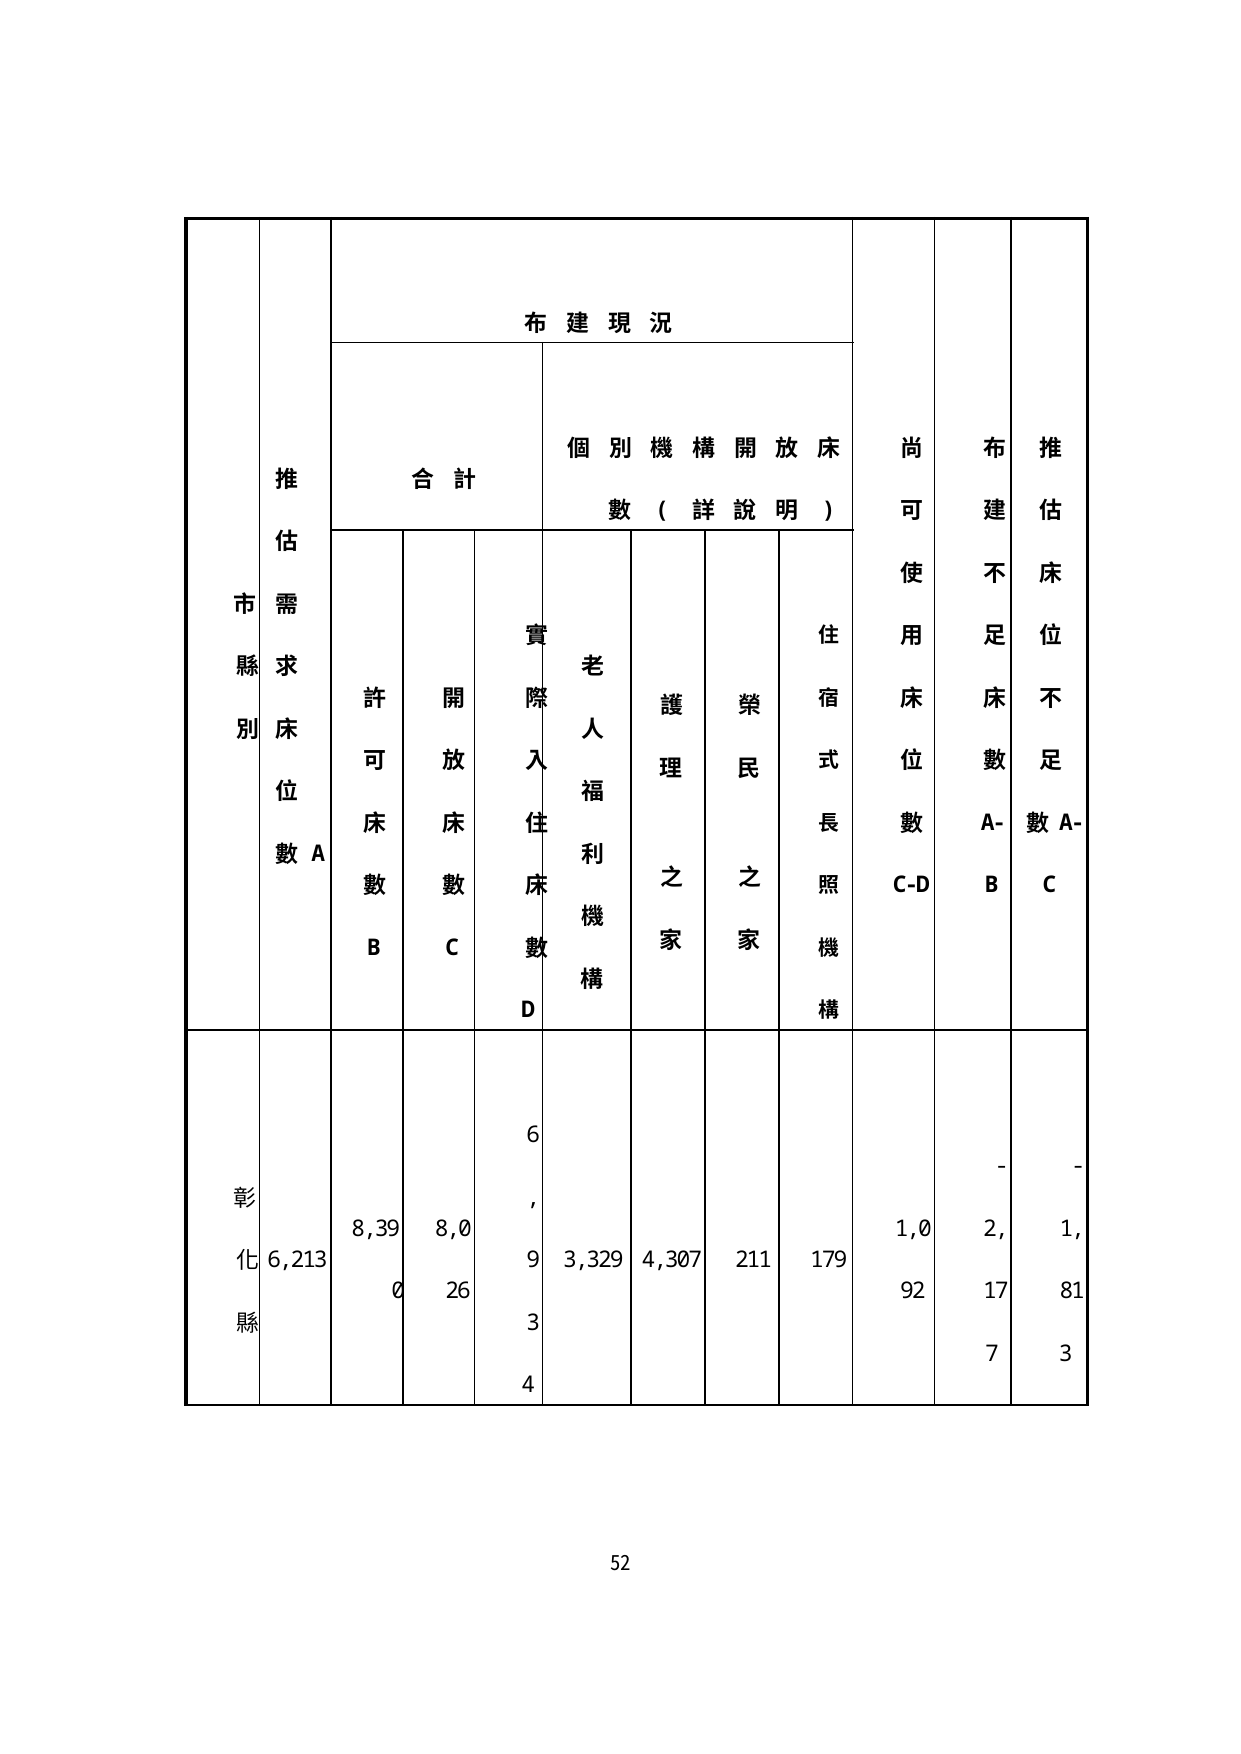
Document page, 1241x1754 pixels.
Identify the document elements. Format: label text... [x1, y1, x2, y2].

table_header 布建不足床數A-B [935, 220, 1010, 1029]
table_cell 個別機構開放床數(詳說明) [543, 343, 852, 529]
table_cell 6,934 [475, 1031, 542, 1404]
table_cell 3,329 [543, 1031, 630, 1404]
table_cell 住宿式 長照機構 [780, 531, 852, 1029]
table_header 布建現況 [332, 220, 852, 342]
table_cell 榮民 之家 [706, 531, 778, 1029]
table_cell 179 [780, 1031, 852, 1404]
table_cell 6,213 [260, 1031, 330, 1404]
table_cell 許可床數B [332, 531, 402, 1029]
table_cell 開放床數C [404, 531, 474, 1029]
table_cell -1,813 [1012, 1031, 1086, 1404]
table_cell 護理 之家 [632, 531, 704, 1029]
table_cell 8,026 [404, 1031, 474, 1404]
table_cell 實際入住床數D [475, 531, 542, 1029]
table_cell 老人福利機構 [543, 531, 630, 1029]
table_header 推估床位不足數A-C [1012, 220, 1086, 1029]
table_cell 211 [706, 1031, 778, 1404]
table_header 尚可使用床位數C-D [853, 220, 934, 1029]
table_header 市縣別 [188, 220, 259, 1029]
table_cell 合計 [332, 343, 542, 529]
table_header 推估需求床位數A [260, 220, 330, 1029]
table_cell 1,092 [853, 1031, 934, 1404]
table_cell 4,307 [632, 1031, 704, 1404]
table_cell -2,177 [935, 1031, 1010, 1404]
table_cell 彰化縣 [188, 1031, 259, 1404]
table_cell 8,390 [332, 1031, 402, 1404]
